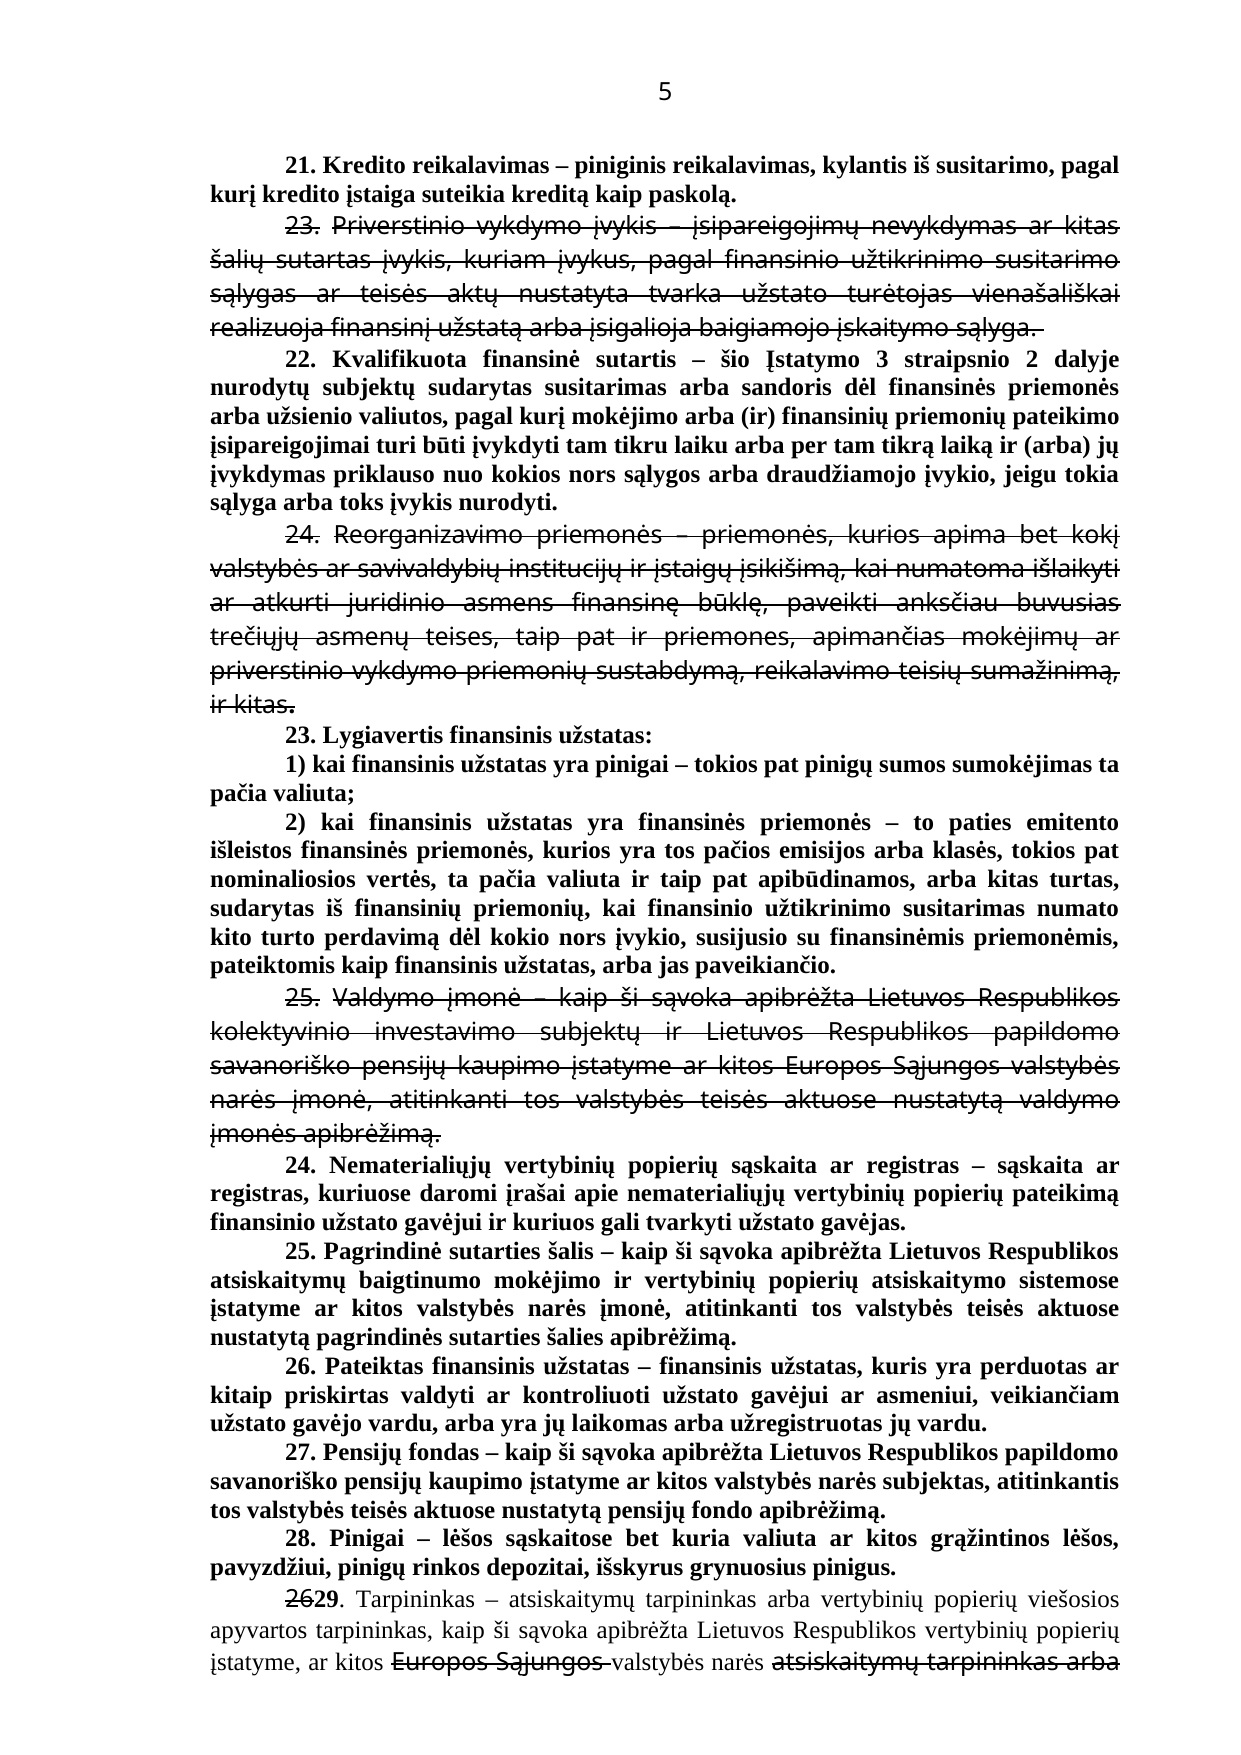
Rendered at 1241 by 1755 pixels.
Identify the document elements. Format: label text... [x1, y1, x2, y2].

text 24. Reorganizavimo priemonės – priemonės, kurios apima bet kokį valstybės ar savivaldybių institucijų ir įstaigų įsikišimą, kai numatoma išlaikyti ar atkurti juridinio asmens finansinę būklę, paveikti anksčiau buvusias trečiųjų asmenų teises, taip pat ir priemones, apimančias mokėjimų ar priverstinio vykdymo priemonių sustabdymą, reikalavimo teisių sumažinimą, ir kitas. [210, 571, 1120, 604]
text 24. Nematerialiųjų vertybinių popierių sąskaita ar registras – sąskaita ar registras, kuriuose daromi įrašai apie nematerialiųjų vertybinių popierių pateikimą finansinio užstato gavėjui ir kuriuos gali tvarkyti užstato gavėjas. [210, 1150, 1120, 1236]
text 24. Reorganizavimo priemonės – priemonės, kurios apima bet kokį valstybės ar savivaldybių institucijų ir įstaigų įsikišimą, kai numatoma išlaikyti ar atkurti juridinio asmens finansinę būklę, paveikti anksčiau buvusias trečiųjų asmenų teises, taip pat ir priemones, apimančias mokėjimų ar priverstinio vykdymo priemonių sustabdymą, reikalavimo teisių sumažinimą, ir kitas. [210, 639, 1120, 672]
text 25. Valdymo įmonė – kaip ši sąvoka apibrėžta Lietuvos Respublikos kolektyvinio investavimo subjektų ir Lietuvos Respublikos papildomo savanoriško pensijų kaupimo įstatyme ar kitos Europos Sąjungos valstybės narės įmonė, atitinkanti tos valstybės teisės aktuose nustatytą valdymo įmonės apibrėžimą. [210, 979, 1120, 1033]
text 2629. Tarpininkas – atsiskaitymų tarpininkas arba vertybinių popierių viešosios apyvartos tarpininkas, kaip ši sąvoka apibrėžta Lietuvos Respublikos vertybinių popierių įstatyme, ar kitos Europos Sąjungos valstybės narės atsiskaitymų tarpininkas arba [210, 1581, 1120, 1678]
text 25. Pagrindinė sutarties šalis – kaip ši sąvoka apibrėžta Lietuvos Respublikos atsiskaitymų baigtinumo mokėjimo ir vertybinių popierių atsiskaitymo sistemose įstatyme ar kitos valstybės narės įmonė, atitinkanti tos valstybės teisės aktuose nustatytą pagrindinės sutarties šalies apibrėžimą. [210, 1236, 1120, 1351]
text 23. Priverstinio vykdymo įvykis – įsipareigojimų nevykdymas ar kitas šalių sutartas įvykis, kuriam įvykus, pagal finansinio užtikrinimo susitarimo sąlygas ar teisės aktų nustatyta tvarka užstato turėtojas vienašališkai realizuoja finansinį užstatą arba įsigalioja baigiamojo įskaitymo sąlyga. [210, 207, 1120, 261]
text 23. Lygiavertis finansinis užstatas: [210, 721, 1120, 749]
text 25. Valdymo įmonė – kaip ši sąvoka apibrėžta Lietuvos Respublikos kolektyvinio investavimo subjektų ir Lietuvos Respublikos papildomo savanoriško pensijų kaupimo įstatyme ar kitos Europos Sąjungos valstybės narės įmonė, atitinkanti tos valstybės teisės aktuose nustatytą valdymo įmonės apibrėžimą. [210, 1034, 1120, 1067]
text 26. Pateiktas finansinis užstatas – finansinis užstatas, kuris yra perduotas ar kitaip priskirtas valdyti ar kontroliuoti užstato gavėjui ar asmeniui, veikiančiam užstato gavėjo vardu, arba yra jų laikomas arba užregistruotas jų vardu. [210, 1351, 1120, 1437]
text 24. Reorganizavimo priemonės – priemonės, kurios apima bet kokį valstybės ar savivaldybių institucijų ir įstaigų įsikišimą, kai numatoma išlaikyti ar atkurti juridinio asmens finansinę būklę, paveikti anksčiau buvusias trečiųjų asmenų teises, taip pat ir priemones, apimančias mokėjimų ar priverstinio vykdymo priemonių sustabdymą, reikalavimo teisių sumažinimą, ir kitas. [210, 674, 1120, 721]
text 21. Kredito reikalavimas – piniginis reikalavimas, kylantis iš susitarimo, pagal kurį kredito įstaiga suteikia kreditą kaip paskolą. [210, 150, 1120, 207]
text 1) kai finansinis užstatas yra pinigai – tokios pat pinigų sumos sumokėjimas ta pačia valiuta; [210, 749, 1120, 807]
text 23. Priverstinio vykdymo įvykis – įsipareigojimų nevykdymas ar kitas šalių sutartas įvykis, kuriam įvykus, pagal finansinio užtikrinimo susitarimo sąlygas ar teisės aktų nustatyta tvarka užstato turėtojas vienašališkai realizuoja finansinį užstatą arba įsigalioja baigiamojo įskaitymo sąlyga. [210, 263, 1120, 295]
text 22. Kvalifikuota finansinė sutartis – šio Įstatymo 3 straipsnio 2 dalyje nurodytų subjektų sudarytas susitarimas arba sandoris dėl finansinės priemonės arba užsienio valiutos, pagal kurį mokėjimo arba (ir) finansinių priemonių pateikimo įsipareigojimai turi būti įvykdyti tam tikru laiku arba per tam tikrą laiką ir (arba) jų įvykdymas priklauso nuo kokios nors sąlygos arba draudžiamojo įvykio, jeigu tokia sąlyga arba toks įvykis nurodyti. [210, 344, 1120, 516]
text 27. Pensijų fondas – kaip ši sąvoka apibrėžta Lietuvos Respublikos papildomo savanoriško pensijų kaupimo įstatyme ar kitos valstybės narės subjektas, atitinkantis tos valstybės teisės aktuose nustatytą pensijų fondo apibrėžimą. [210, 1437, 1120, 1523]
text 23. Priverstinio vykdymo įvykis – įsipareigojimų nevykdymas ar kitas šalių sutartas įvykis, kuriam įvykus, pagal finansinio užtikrinimo susitarimo sąlygas ar teisės aktų nustatyta tvarka užstato turėtojas vienašališkai realizuoja finansinį užstatą arba įsigalioja baigiamojo įskaitymo sąlyga. [210, 297, 1120, 344]
text 25. Valdymo įmonė – kaip ši sąvoka apibrėžta Lietuvos Respublikos kolektyvinio investavimo subjektų ir Lietuvos Respublikos papildomo savanoriško pensijų kaupimo įstatyme ar kitos Europos Sąjungos valstybės narės įmonė, atitinkanti tos valstybės teisės aktuose nustatytą valdymo įmonės apibrėžimą. [210, 1069, 1120, 1101]
text 28. Pinigai – lėšos sąskaitose bet kuria valiuta ar kitos grąžintinos lėšos, pavyzdžiui, pinigų rinkos depozitai, išskyrus grynuosius pinigus. [210, 1523, 1120, 1581]
text 24. Reorganizavimo priemonės – priemonės, kurios apima bet kokį valstybės ar savivaldybių institucijų ir įstaigų įsikišimą, kai numatoma išlaikyti ar atkurti juridinio asmens finansinę būklę, paveikti anksčiau buvusias trečiųjų asmenų teises, taip pat ir priemones, apimančias mokėjimų ar priverstinio vykdymo priemonių sustabdymą, reikalavimo teisių sumažinimą, ir kitas. [210, 606, 1120, 638]
text 25. Valdymo įmonė – kaip ši sąvoka apibrėžta Lietuvos Respublikos kolektyvinio investavimo subjektų ir Lietuvos Respublikos papildomo savanoriško pensijų kaupimo įstatyme ar kitos Europos Sąjungos valstybės narės įmonė, atitinkanti tos valstybės teisės aktuose nustatytą valdymo įmonės apibrėžimą. [210, 1103, 1120, 1150]
text 24. Reorganizavimo priemonės – priemonės, kurios apima bet kokį valstybės ar savivaldybių institucijų ir įstaigų įsikišimą, kai numatoma išlaikyti ar atkurti juridinio asmens finansinę būklę, paveikti anksčiau buvusias trečiųjų asmenų teises, taip pat ir priemones, apimančias mokėjimų ar priverstinio vykdymo priemonių sustabdymą, reikalavimo teisių sumažinimą, ir kitas. [210, 516, 1120, 569]
text 2) kai finansinis užstatas yra finansinės priemonės – to paties emitento išleistos finansinės priemonės, kurios yra tos pačios emisijos arba klasės, tokios pat nominaliosios vertės, ta pačia valiuta ir taip pat apibūdinamos, arba kitas turtas, sudarytas iš finansinių priemonių, kai finansinio užtikrinimo susitarimas numato kito turto perdavimą dėl kokio nors įvykio, susijusio su finansinėmis priemonėmis, pateiktomis kaip finansinis užstatas, arba jas paveikiančio. [210, 807, 1120, 979]
